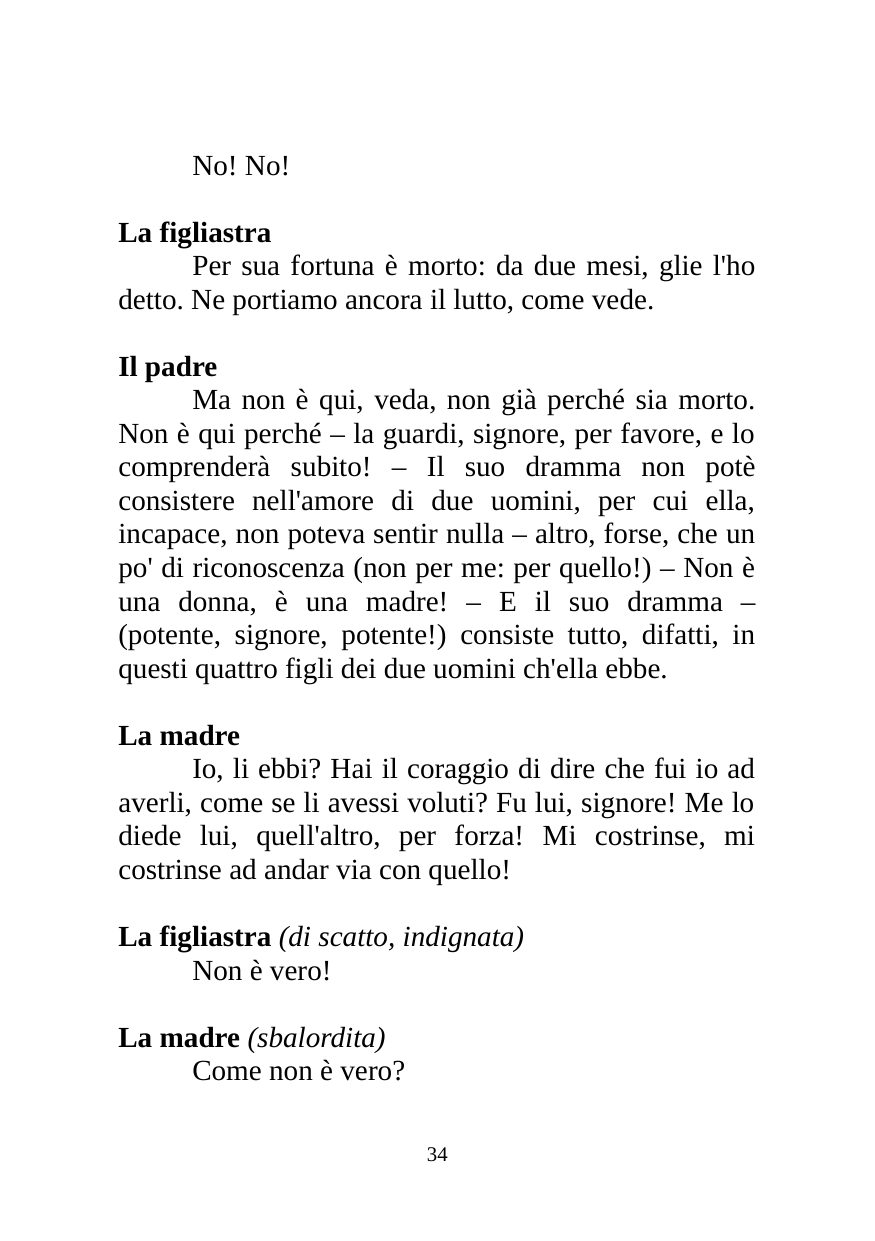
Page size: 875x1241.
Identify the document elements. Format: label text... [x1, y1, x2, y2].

text Per sua fortuna è morto: da due mesi, glie l'ho detto. Ne portiamo ancora il lutto, come vede. [118, 248, 756, 315]
text La madre [118, 718, 756, 751]
text Ma non è qui, veda, non già perché sia morto. Non è qui perché – la guardi, signore, per favore, e lo comprenderà subito! – Il suo dramma non potè consistere nell'amore di due uomini, per cui ella, incapace, non poteva sentir nulla – altro, forse, che un po' di riconoscenza (non per me: per quello!) – Non è una donna, è una madre! – E il suo dramma – (potente, signore, potente!) consiste tutto, difatti, in questi quattro figli dei due uomini ch'ella ebbe. [118, 382, 756, 684]
text La figliastra [118, 215, 756, 248]
text Il padre [118, 349, 756, 382]
text La madre (sbalordita) [118, 1020, 756, 1053]
text Io, li ebbi? Hai il coraggio di dire che fui io ad averli, come se li avessi voluti? Fu lui, signore! Me lo diede lui, quell'altro, per forza! Mi costrinse, mi costrinse ad andar via con quello! [118, 751, 756, 886]
text Non è vero! [118, 953, 756, 986]
text La figliastra (di scatto, indignata) [118, 919, 756, 953]
text Come non è vero? [118, 1053, 756, 1087]
text No! No! [118, 148, 756, 181]
